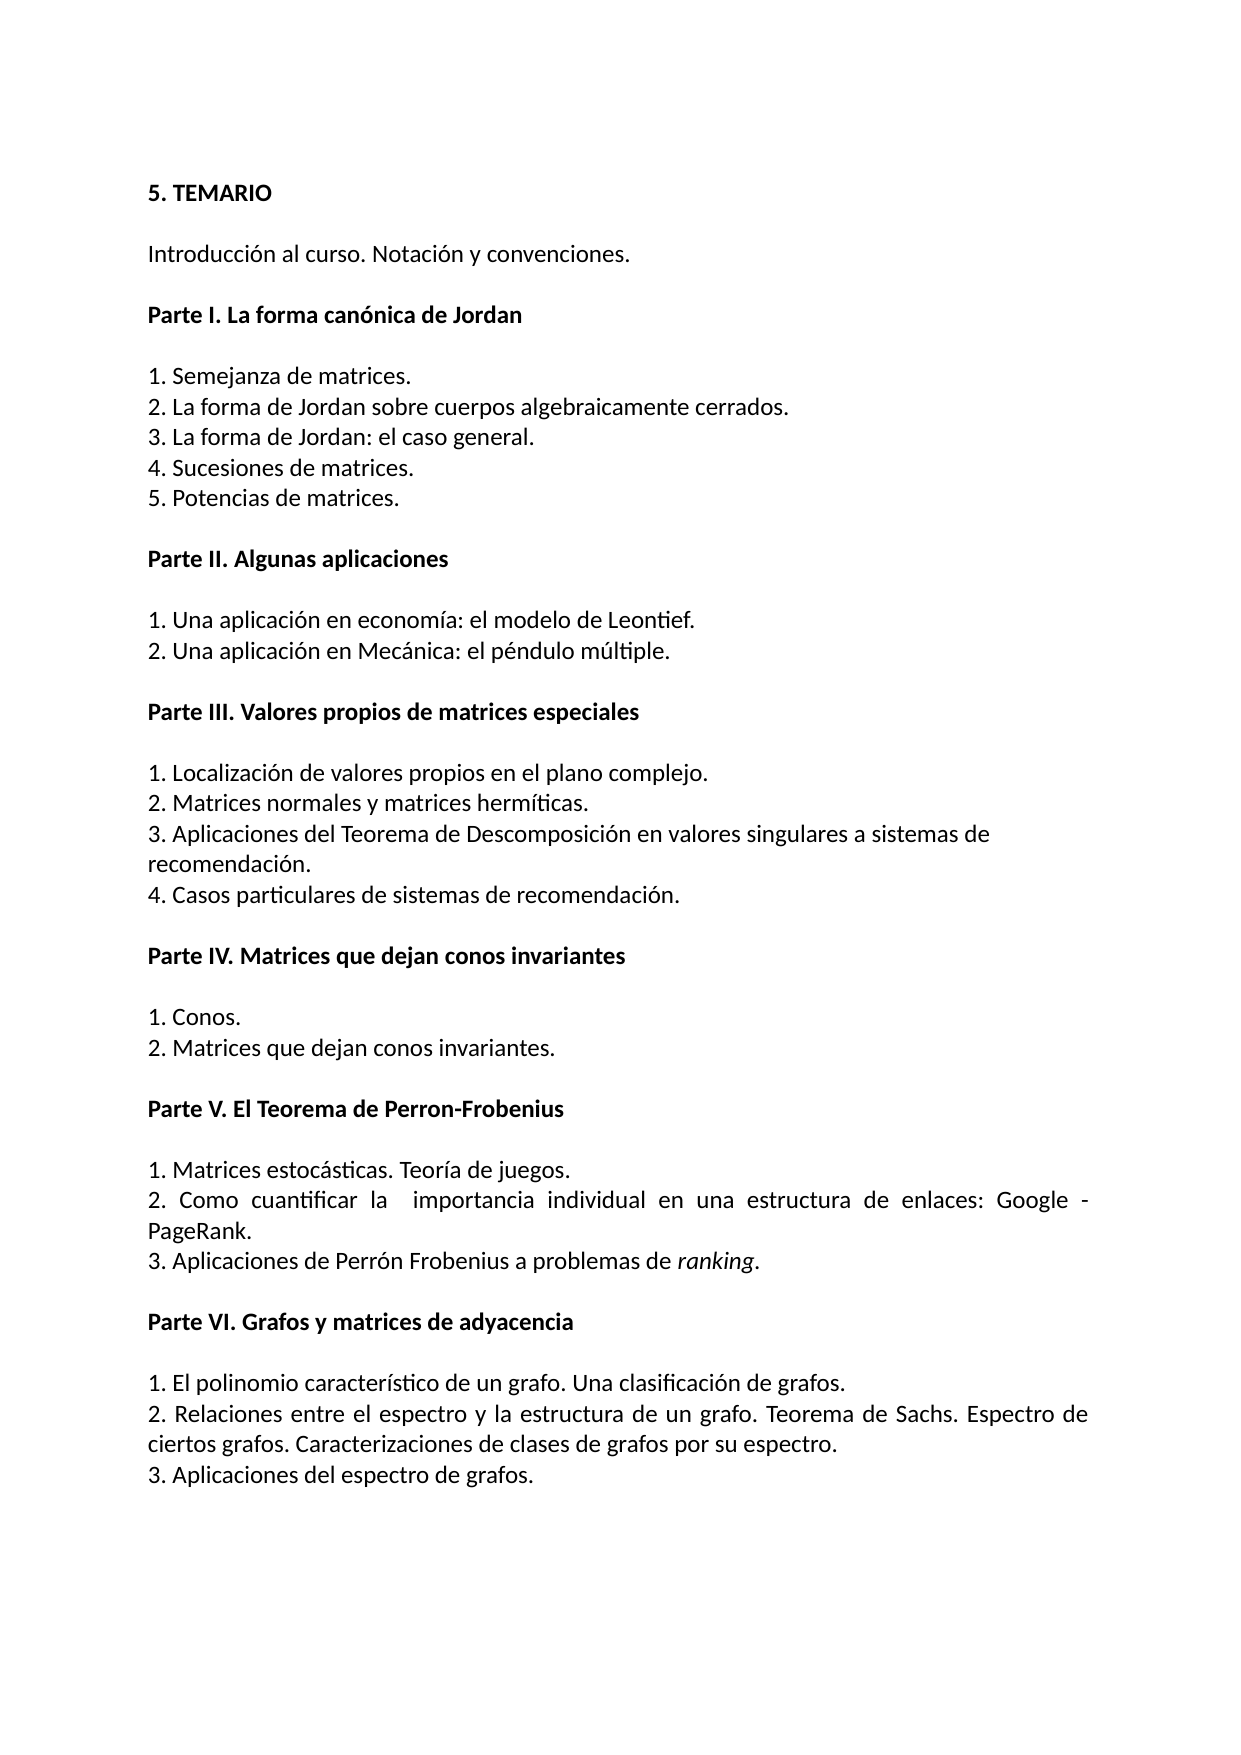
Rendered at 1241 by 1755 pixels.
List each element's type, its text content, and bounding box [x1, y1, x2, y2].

text 1. Matrices estocásticas. Teoría de juegos. [148, 1154, 1090, 1184]
text Introducción al curso. Notación y convenciones. [148, 238, 1090, 269]
text 3. Aplicaciones de Perrón Frobenius a problemas de ranking. [148, 1245, 1090, 1276]
text 3. Aplicaciones del espectro de grafos. [148, 1459, 1090, 1489]
text 5. TEMARIO [148, 177, 1090, 208]
text 2. Como cuantificar la importancia individual en una estructura de enlaces: Google - PageRank. [148, 1184, 1090, 1245]
text 1. El polinomio característico de un grafo. Una clasificación de grafos. [148, 1367, 1090, 1398]
text 5. Potencias de matrices. [148, 482, 1090, 513]
text 4. Casos particulares de sistemas de recomendación. [148, 879, 1090, 910]
text Parte II. Algunas aplicaciones [148, 543, 1090, 574]
text 1. Localización de valores propios en el plano complejo. [148, 757, 1090, 788]
text 3. Aplicaciones del Teorema de Descomposición en valores singulares a sistemas de recomendación. [148, 818, 1090, 879]
text Parte IV. Matrices que dejan conos invariantes [148, 940, 1090, 971]
text 4. Sucesiones de matrices. [148, 452, 1090, 482]
text 3. La forma de Jordan: el caso general. [148, 421, 1090, 452]
text 1. Una aplicación en economía: el modelo de Leontief. [148, 604, 1090, 635]
text 2. Relaciones entre el espectro y la estructura de un grafo. Teorema de Sachs. Espectro de ciertos grafos. Caracterizaciones de clases de grafos por su espectro. [148, 1398, 1090, 1459]
text Parte VI. Grafos y matrices de adyacencia [148, 1306, 1090, 1337]
text Parte V. El Teorema de Perron-Frobenius [148, 1093, 1090, 1123]
text 2. Matrices que dejan conos invariantes. [148, 1032, 1090, 1062]
text 1. Conos. [148, 1001, 1090, 1032]
text 1. Semejanza de matrices. [148, 360, 1090, 391]
text Parte III. Valores propios de matrices especiales [148, 696, 1090, 727]
text 2. Una aplicación en Mecánica: el péndulo múltiple. [148, 635, 1090, 666]
text Parte I. La forma canónica de Jordan [148, 299, 1090, 330]
text 2. Matrices normales y matrices hermíticas. [148, 788, 1090, 818]
text 2. La forma de Jordan sobre cuerpos algebraicamente cerrados. [148, 391, 1090, 421]
